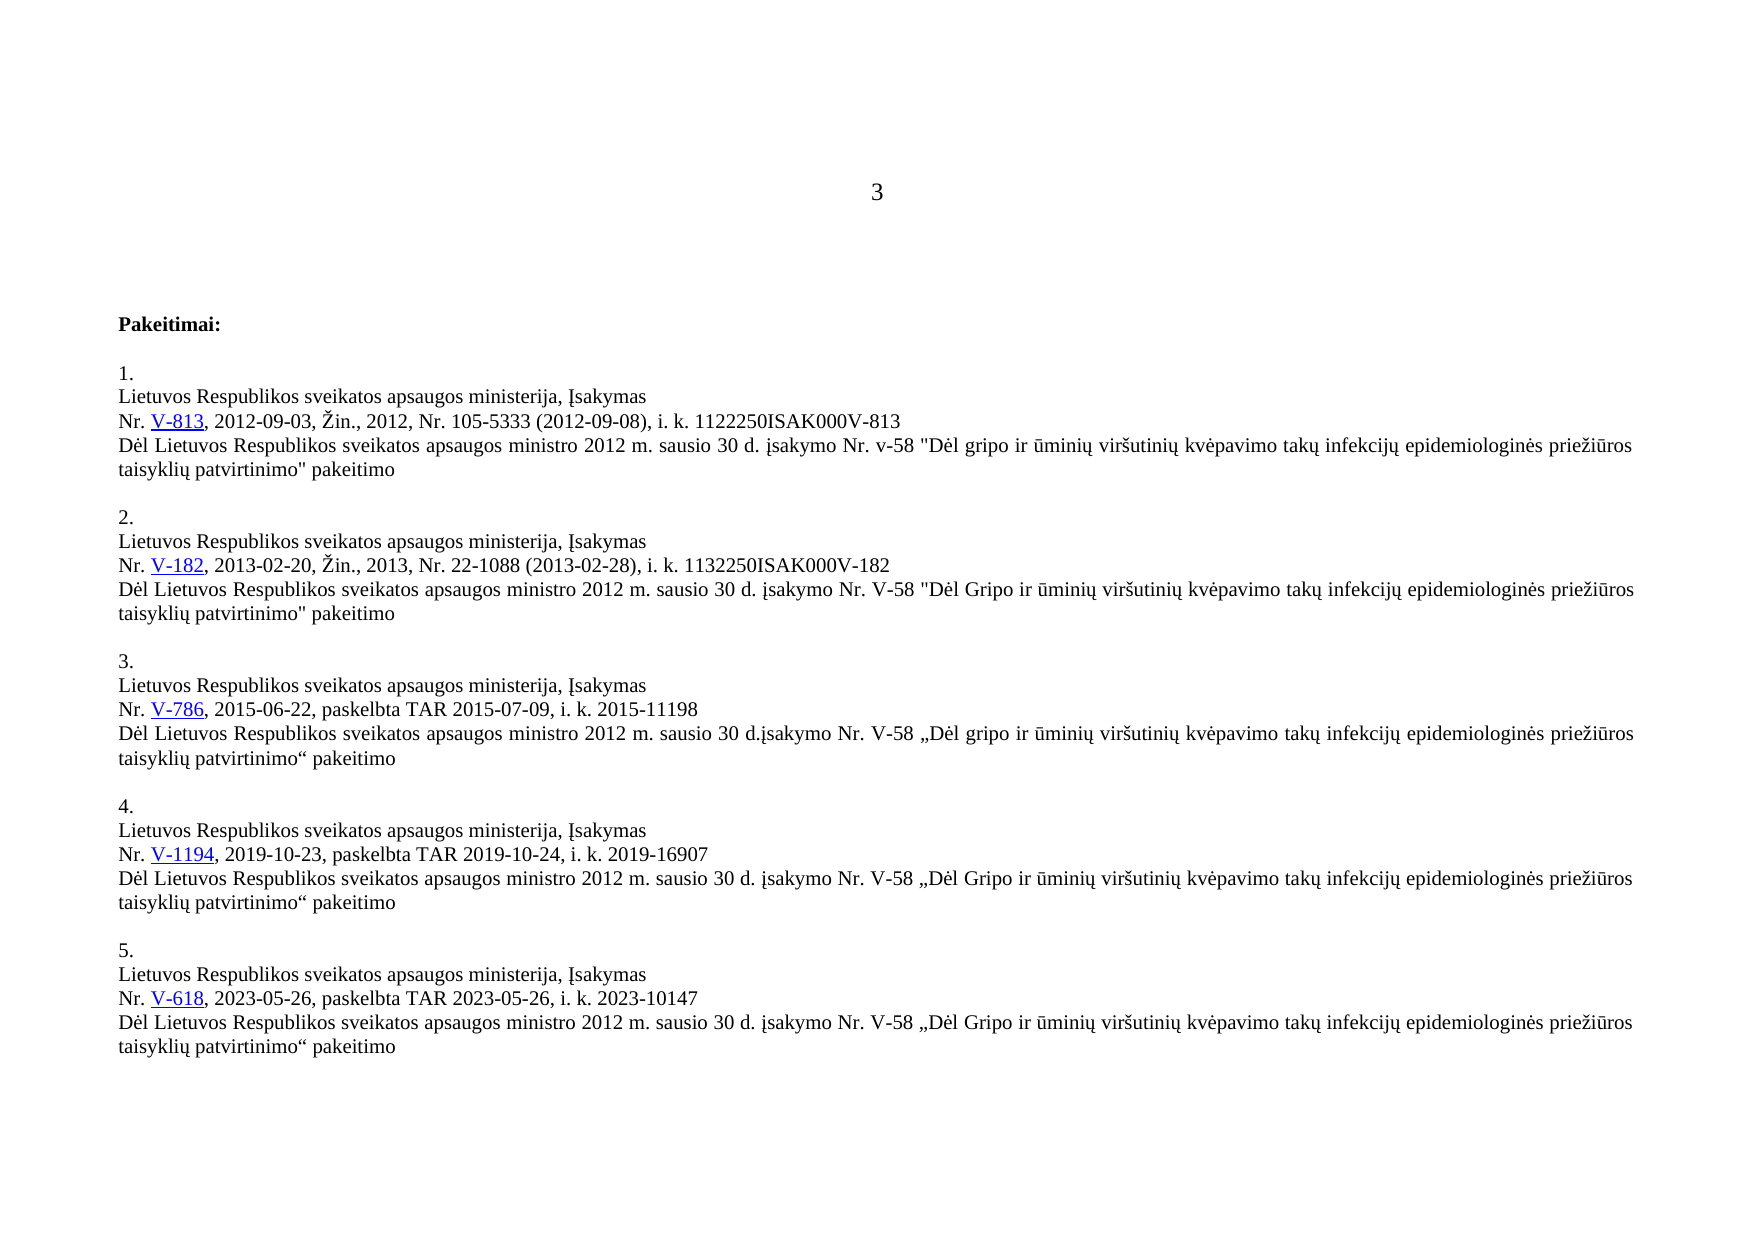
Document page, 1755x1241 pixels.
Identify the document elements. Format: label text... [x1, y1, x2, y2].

text Lietuvos Respublikos sveikatos apsaugos ministerija, Įsakymas [118, 673, 1636, 697]
text Lietuvos Respublikos sveikatos apsaugos ministerija, Įsakymas [118, 962, 1636, 986]
text Pakeitimai: [118, 312, 1636, 336]
text Dėl Lietuvos Respublikos sveikatos apsaugos ministro 2012 m. sausio 30 d. įsakymo Nr. V-58 „Dėl Gripo ir ūminių viršutinių kvėpavimo takų infekcijų epidemiologinės priežiūros taisyklių patvirtinimo“ pakeitimo [118, 866, 1636, 914]
text 4. [118, 793, 1636, 818]
text 2. [118, 505, 1636, 529]
text Dėl Lietuvos Respublikos sveikatos apsaugos ministro 2012 m. sausio 30 d. įsakymo Nr. V-58 „Dėl Gripo ir ūminių viršutinių kvėpavimo takų infekcijų epidemiologinės priežiūros taisyklių patvirtinimo“ pakeitimo [118, 1010, 1636, 1058]
text Lietuvos Respublikos sveikatos apsaugos ministerija, Įsakymas [118, 529, 1636, 553]
text Nr. V-786, 2015-06-22, paskelbta TAR 2015-07-09, i. k. 2015-11198 [118, 697, 1636, 721]
text Nr. V-182, 2013-02-20, Žin., 2013, Nr. 22-1088 (2013-02-28), i. k. 1132250ISAK000V-182 [118, 553, 1636, 577]
text Lietuvos Respublikos sveikatos apsaugos ministerija, Įsakymas [118, 818, 1636, 842]
text Nr. V-1194, 2019-10-23, paskelbta TAR 2019-10-24, i. k. 2019-16907 [118, 842, 1636, 866]
text Nr. V-813, 2012-09-03, Žin., 2012, Nr. 105-5333 (2012-09-08), i. k. 1122250ISAK000V-813 [118, 408, 1636, 433]
text 3. [118, 649, 1636, 673]
text Dėl Lietuvos Respublikos sveikatos apsaugos ministro 2012 m. sausio 30 d. įsakymo Nr. v-58 "Dėl gripo ir ūminių viršutinių kvėpavimo takų infekcijų epidemiologinės priežiūros taisyklių patvirtinimo" pakeitimo [118, 433, 1636, 481]
text 1. [118, 360, 1636, 384]
text Lietuvos Respublikos sveikatos apsaugos ministerija, Įsakymas [118, 384, 1636, 408]
text Dėl Lietuvos Respublikos sveikatos apsaugos ministro 2012 m. sausio 30 d.įsakymo Nr. V-58 „Dėl gripo ir ūminių viršutinių kvėpavimo takų infekcijų epidemiologinės priežiūros taisyklių patvirtinimo“ pakeitimo [118, 721, 1636, 769]
text 5. [118, 938, 1636, 962]
text Dėl Lietuvos Respublikos sveikatos apsaugos ministro 2012 m. sausio 30 d. įsakymo Nr. V-58 "Dėl Gripo ir ūminių viršutinių kvėpavimo takų infekcijų epidemiologinės priežiūros taisyklių patvirtinimo" pakeitimo [118, 577, 1636, 625]
text Nr. V-618, 2023-05-26, paskelbta TAR 2023-05-26, i. k. 2023-10147 [118, 986, 1636, 1010]
